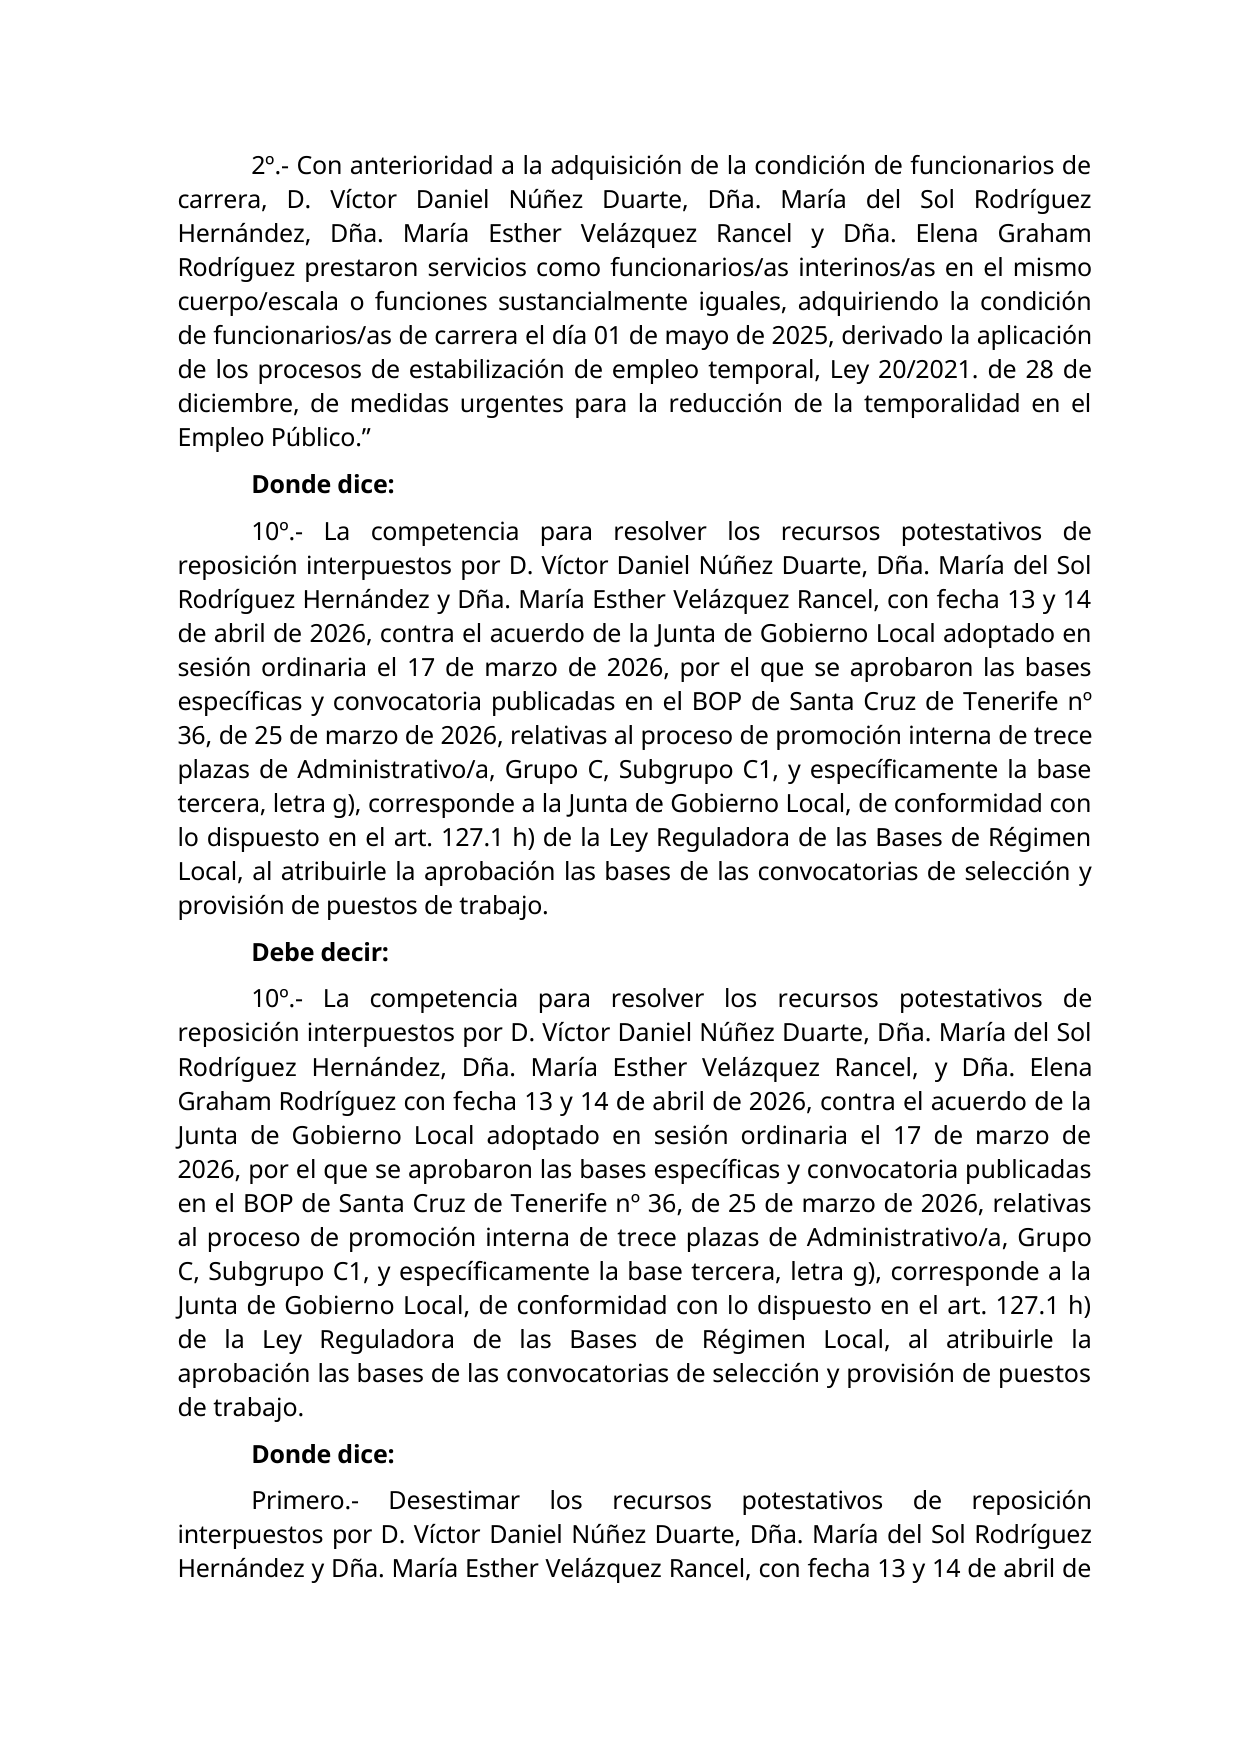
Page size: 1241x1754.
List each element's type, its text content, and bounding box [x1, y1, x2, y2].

text 2º.- Con anterioridad a la adquisición de la condición de funcionarios de carrera, D. Víctor Daniel Núñez Duarte, Dña. María del Sol Rodríguez Hernández, Dña. María Esther Velázquez Rancel y Dña. Elena Graham Rodríguez prestaron servicios como funcionarios/as interinos/as en el mismo cuerpo/escala o funciones sustancialmente iguales, adquiriendo la condición de funcionarios/as de carrera el día 01 de mayo de 2025, derivado la aplicación de los procesos de estabilización de empleo temporal, Ley 20/2021. de 28 de diciembre, de medidas urgentes para la reducción de la temporalidad en el Empleo Público.” [177, 148, 1093, 454]
text Debe decir: [177, 934, 1093, 968]
text Primero.- Desestimar los recursos potestativos de reposición interpuestos por D. Víctor Daniel Núñez Duarte, Dña. María del Sol Rodríguez Hernández y Dña. María Esther Velázquez Rancel, con fecha 13 y 14 de abril de [177, 1483, 1093, 1585]
text 10º.- La competencia para resolver los recursos potestativos de reposición interpuestos por D. Víctor Daniel Núñez Duarte, Dña. María del Sol Rodríguez Hernández, Dña. María Esther Velázquez Rancel, y Dña. Elena Graham Rodríguez con fecha 13 y 14 de abril de 2026, contra el acuerdo de la Junta de Gobierno Local adoptado en sesión ordinaria el 17 de marzo de 2026, por el que se aprobaron las bases específicas y convocatoria publicadas en el BOP de Santa Cruz de Tenerife nº 36, de 25 de marzo de 2026, relativas al proceso de promoción interna de trece plazas de Administrativo/a, Grupo C, Subgrupo C1, y específicamente la base tercera, letra g), corresponde a la Junta de Gobierno Local, de conformidad con lo dispuesto en el art. 127.1 h) de la Ley Reguladora de las Bases de Régimen Local, al atribuirle la aprobación las bases de las convocatorias de selección y provisión de puestos de trabajo. [177, 981, 1093, 1424]
text Donde dice: [177, 1436, 1093, 1470]
text Donde dice: [177, 467, 1093, 501]
text 10º.- La competencia para resolver los recursos potestativos de reposición interpuestos por D. Víctor Daniel Núñez Duarte, Dña. María del Sol Rodríguez Hernández y Dña. María Esther Velázquez Rancel, con fecha 13 y 14 de abril de 2026, contra el acuerdo de la Junta de Gobierno Local adoptado en sesión ordinaria el 17 de marzo de 2026, por el que se aprobaron las bases específicas y convocatoria publicadas en el BOP de Santa Cruz de Tenerife nº 36, de 25 de marzo de 2026, relativas al proceso de promoción interna de trece plazas de Administrativo/a, Grupo C, Subgrupo C1, y específicamente la base tercera, letra g), corresponde a la Junta de Gobierno Local, de conformidad con lo dispuesto en el art. 127.1 h) de la Ley Reguladora de las Bases de Régimen Local, al atribuirle la aprobación las bases de las convocatorias de selección y provisión de puestos de trabajo. [177, 513, 1093, 922]
